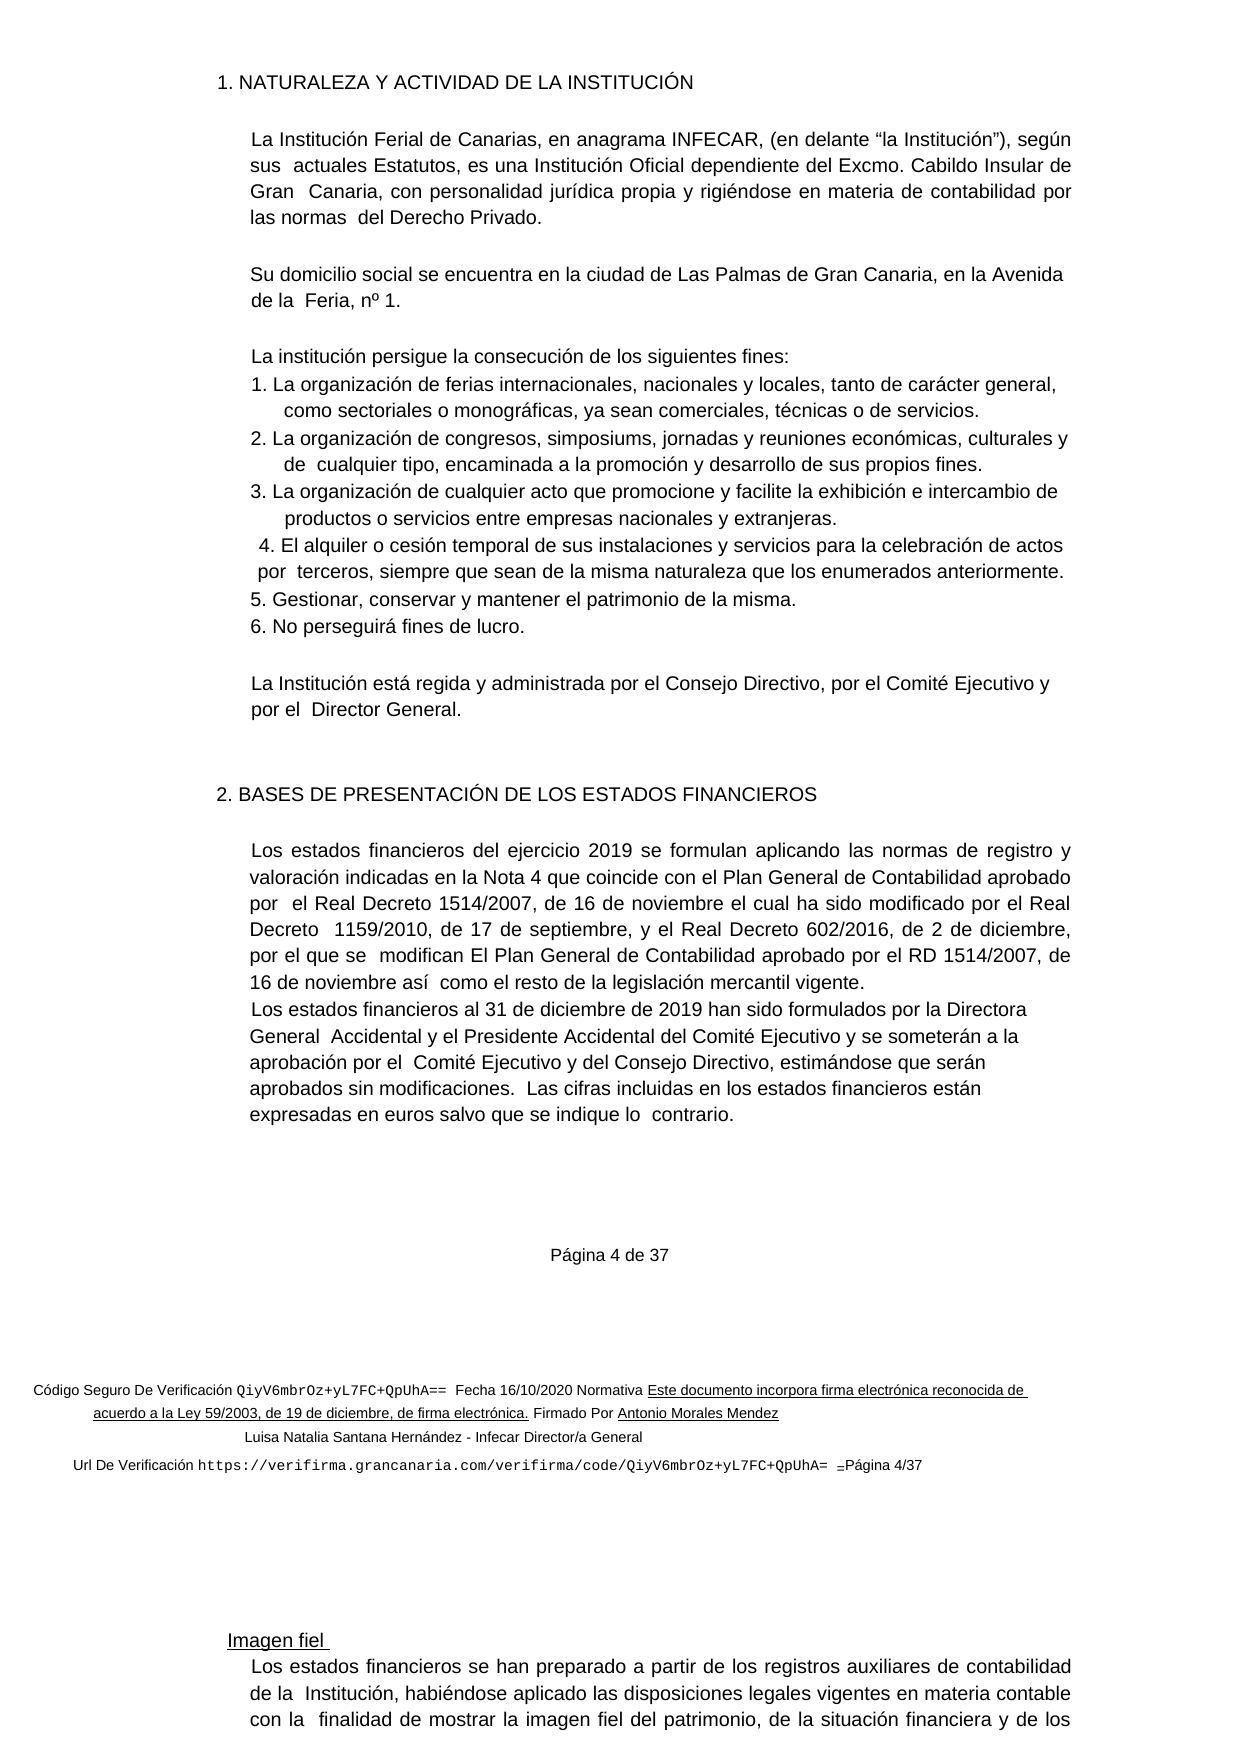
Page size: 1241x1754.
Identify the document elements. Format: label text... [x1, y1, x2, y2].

text Código Seguro De Verificación QiyV6mbrOz+yL7FC+QpUhA== Fecha 16/10/2020 Normativa Este documento incorpora firma electrónica reconocida de acuerdo a la Ley 59/2003, de 19 de diciembre, de firma electrónica. Firmado Por Antonio Morales Mendez [33, 1382, 1078, 1422]
text Los estados financieros del ejercicio 2019 se formulan aplicando las normas de registro y valoración indicadas en la Nota 4 que coincide con el Plan General de Contabilidad aprobado por el Real Decreto 1514/2007, de 16 de noviembre el cual ha sido modificado por el Real Decreto 1159/2010, de 17 de septiembre, y el Real Decreto 602/2016, de 2 de diciembre, por el que se modifican El Plan General de Contabilidad aprobado por el RD 1514/2007, de 16 de noviembre así como el resto de la legislación mercantil vigente. [249, 839, 1073, 993]
text 2. La organización de congresos, simposiums, jornadas y reuniones económicas, culturales y de cualquier tipo, encaminada a la promoción y desarrollo de sus propios fines. [250, 427, 1073, 475]
text La Institución Ferial de Canarias, en anagrama INFECAR, (en delante “la Institución”), según sus actuales Estatutos, es una Institución Oficial dependiente del Excmo. Cabildo Insular de Gran Canaria, con personalidad jurídica propia y rigiéndose en materia de contabilidad por las normas del Derecho Privado. [250, 127, 1073, 229]
text Imagen fiel [129, 1496, 422, 1652]
text 1. La organización de ferias internacionales, nacionales y locales, tanto de carácter general, como sectoriales o monográficas, ya sean comerciales, técnicas o de servicios. [251, 373, 1073, 422]
text Página 4 de 37 [0, 1244, 669, 1265]
text 4. El alquiler o cesión temporal de sus instalaciones y servicios para la celebración de actos por terceros, siempre que sean de la misma naturaleza que los enumerados anteriormente. [249, 534, 1073, 583]
text 3. La organización de cualquier acto que promocione y facilite la exhibición e intercambio de productos o servicios entre empresas nacionales y extranjeras. [250, 480, 1073, 529]
text 1. NATURALEZA Y ACTIVIDAD DE LA INSTITUCIÓN [217, 71, 1219, 94]
text La Institución está regida y administrada por el Consejo Directivo, por el Comité Ejecutivo y por el Director General. [251, 671, 1073, 720]
picture [132, 1496, 419, 1625]
text 6. No perseguirá fines de lucro. [250, 615, 1219, 638]
text 2. BASES DE PRESENTACIÓN DE LOS ESTADOS FINANCIEROS [216, 783, 1219, 806]
text Url De Verificación https://verifirma.grancanaria.com/verifirma/code/QiyV6mbrOz+yL7FC+QpUhA= =Página 4/37 [73, 1451, 1056, 1478]
picture [1009, 1260, 1129, 1379]
text Los estados financieros se han preparado a partir de los registros auxiliares de contabilidad de la Institución, habiéndose aplicado las disposiciones legales vigentes en materia contable con la finalidad de mostrar la imagen fiel del patrimonio, de la situación financiera y de los [249, 1655, 1073, 1731]
text La institución persigue la consecución de los siguientes fines: [251, 345, 1219, 368]
text Su domicilio social se encuentra en la ciudad de Las Palmas de Gran Canaria, en la Avenida de la Feria, nº 1. [250, 263, 1073, 312]
text Los estados financieros al 31 de diciembre de 2019 han sido formulados por la Directora General Accidental y el Presidente Accidental del Comité Ejecutivo y se someterán a la aprobación por el Comité Ejecutivo y del Consejo Directivo, estimándose que serán aprobados sin modificaciones. Las cifras incluidas en los estados financieros están expresadas en euros salvo que se indique lo contrario. [249, 998, 1073, 1126]
text Luisa Natalia Santana Hernández - Infecar Director/a General [244, 1428, 1219, 1445]
text 5. Gestionar, conservar y mantener el patrimonio de la misma. [250, 588, 1219, 610]
